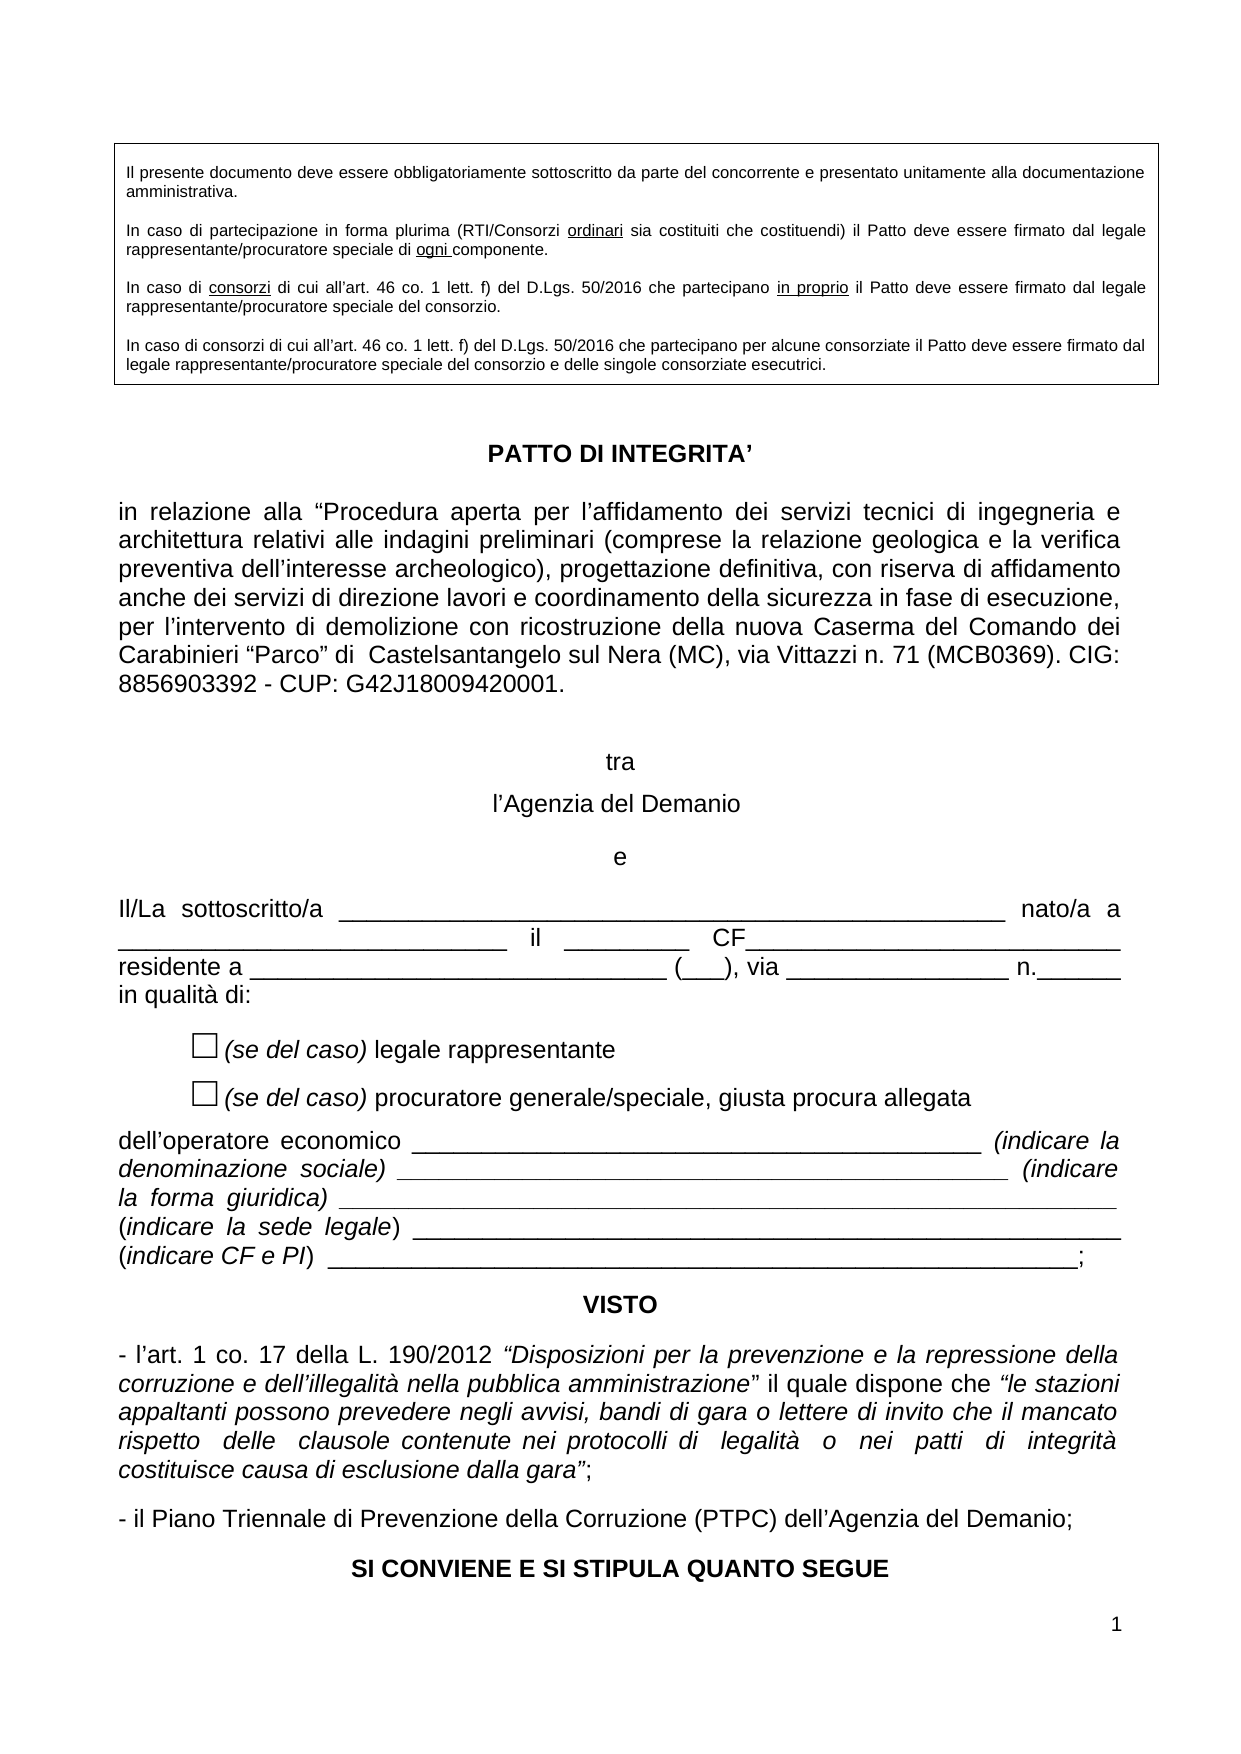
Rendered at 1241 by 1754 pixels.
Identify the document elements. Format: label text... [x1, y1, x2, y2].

text VISTO [118, 1290, 1122, 1319]
text dell’operatore economico _________________________________________ (indicare la denominazione sociale) ____________________________________________ (indicare la forma giuridica) ________________________________________________________ (indicare la sede legale) ___________________________________________________ (indicare CF e PI) ______________________________________________________; [118, 1126, 1122, 1269]
text PATTO DI INTEGRITA’ [118, 439, 1122, 468]
text in relazione alla “Procedura aperta per l’affidamento dei servizi tecnici di ingegneria e architettura relativi alle indagini preliminari (comprese la relazione geologica e la verifica preventiva dell’interesse archeologico), progettazione definitiva, con riserva di affidamento anche dei servizi di direzione lavori e coordinamento della sicurezza in fase di esecuzione, per l’intervento di demolizione con ricostruzione della nuova Caserma del Comando dei Carabinieri “Parco” di Castelsantangelo sul Nera (MC), via Vittazzi n. 71 (MCB0369). CIG: 8856903392 - CUP: G42J18009420001. [118, 496, 1122, 698]
text □ (se del caso) procuratore generale/speciale, giusta procura allegata [192, 1067, 1122, 1115]
text - l’art. 1 co. 17 della L. 190/2012 “Disposizioni per la prevenzione e la repressione della corruzione e dell’illegalità nella pubblica amministrazione” il quale dispone che “le stazioni appaltanti possono prevedere negli avvisi, bandi di gara o lettere di invito che il mancato rispetto delle clausole contenute nei protocolli di legalità o nei patti di integrità costituisce causa di esclusione dalla gara”; [118, 1340, 1122, 1483]
text e [118, 842, 1122, 871]
text l’Agenzia del Demanio [118, 788, 1122, 817]
text SI CONVIENE E SI STIPULA QUANTO SEGUE [118, 1554, 1122, 1583]
text □ (se del caso) legale rappresentante [192, 1019, 1122, 1067]
text Il/La sottoscritto/a ________________________________________________ nato/a a ____________________________ il _________ CF___________________________ residente a ______________________________ (___), via ________________ n.______ in qualità di: [118, 894, 1122, 1009]
text - il Piano Triennale di Prevenzione della Corruzione (PTPC) dell’Agenzia del Demanio; [118, 1504, 1122, 1533]
text tra [118, 747, 1122, 776]
table_header Il presente documento deve essere obbligatoriamente sottoscritto da parte del concorrente e presentato unitamente alla documentazione amministrativa. In caso di partecipazione in forma plurima (RTI/Consorzi ordinari sia costituiti che costituendi) il Patto deve essere firmato dal legale rappresentante/procuratore speciale di ogni componente. In caso di consorzi di cui all’art. 46 co. 1 lett. f) del D.Lgs. 50/2016 che partecipano in proprio il Patto deve essere firmato dal legale rappresentante/procuratore speciale del consorzio. In caso di consorzi di cui all’art. 46 co. 1 lett. f) del D.Lgs. 50/2016 che partecipano per alcune consorziate il Patto deve essere firmato dal legale rappresentante/procuratore speciale del consorzio e delle singole consorziate esecutrici. [115, 144, 1158, 384]
